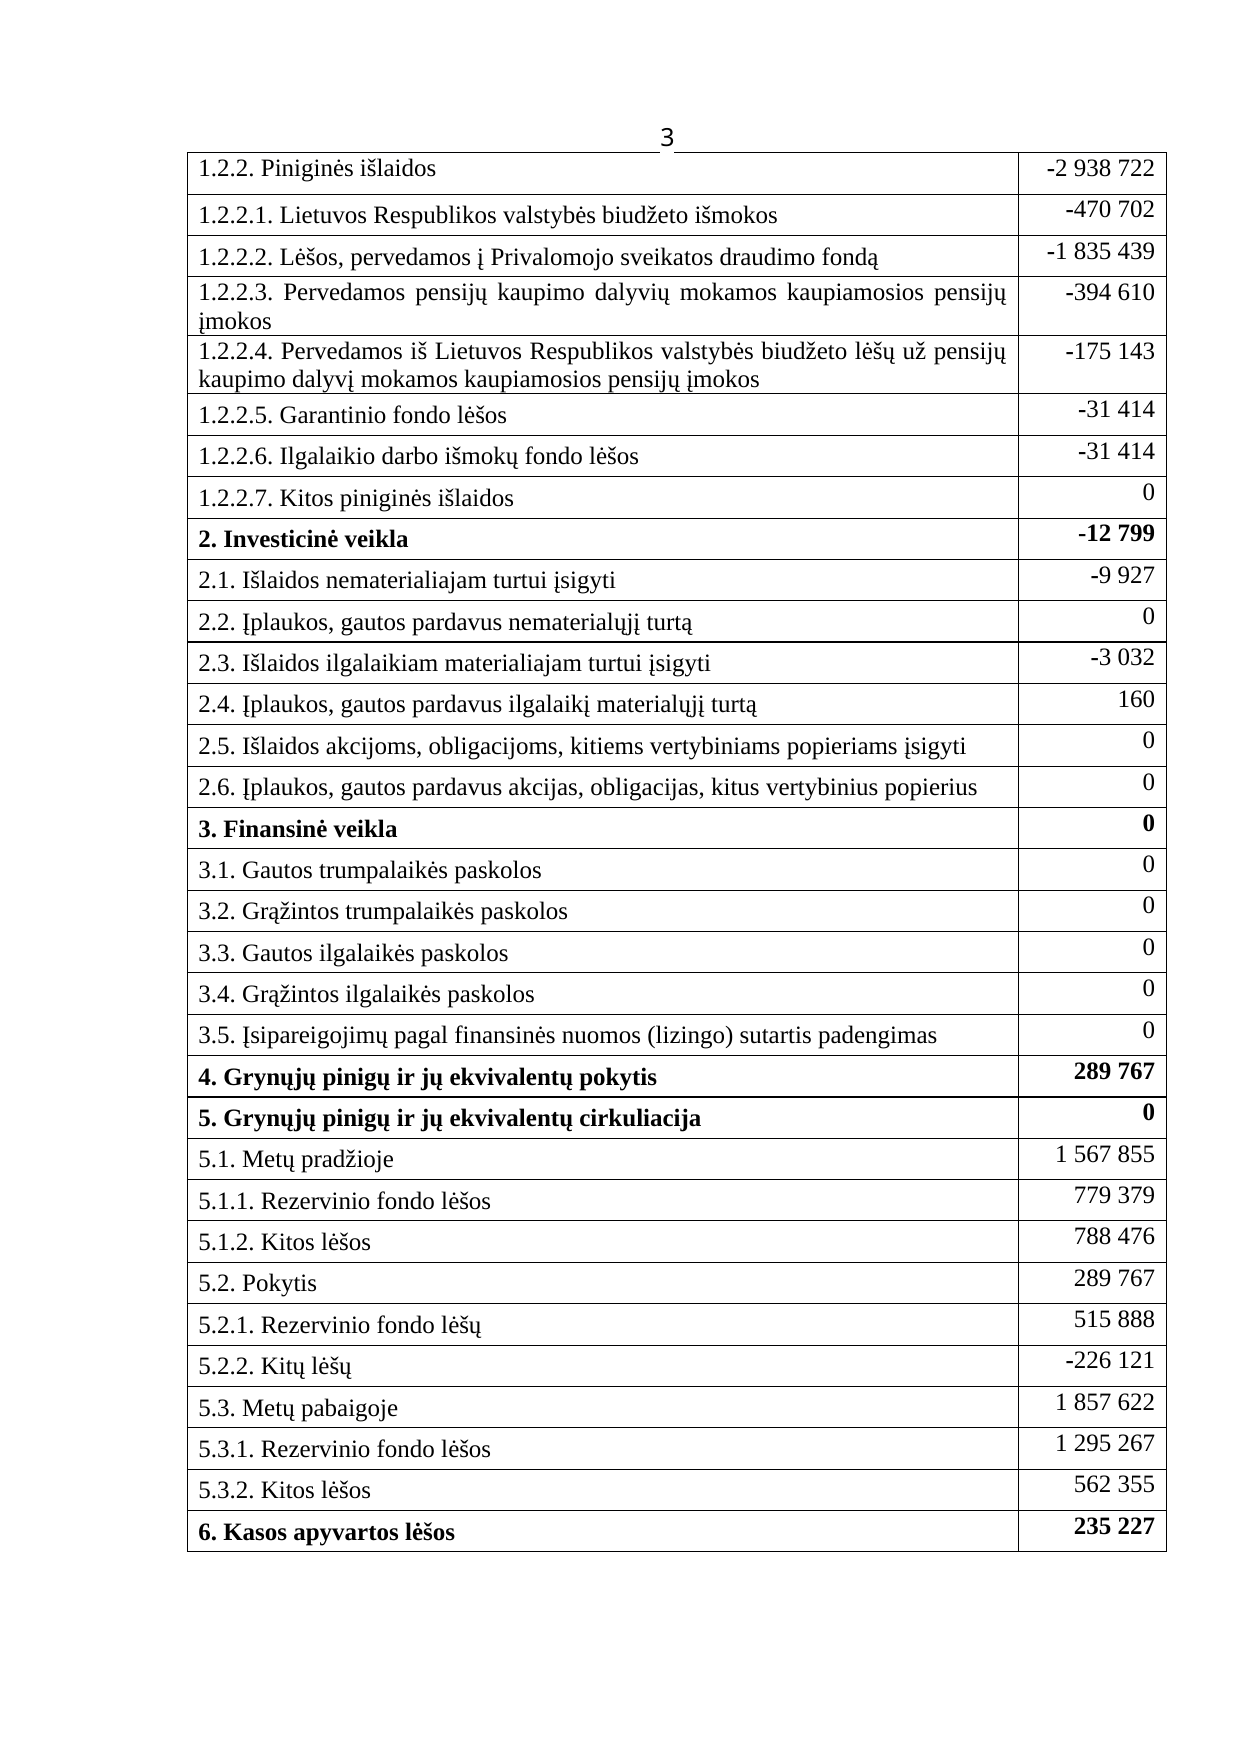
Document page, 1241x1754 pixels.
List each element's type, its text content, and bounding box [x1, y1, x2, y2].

table_cell 1.2.2.2. Lėšos, pervedamos į Privalomojo sveikatos draudimo fondą [188, 236, 1018, 276]
table_cell 1.2.2. Piniginės išlaidos [188, 153, 1018, 193]
table_cell 4. Grynųjų pinigų ir jų ekvivalentų pokytis [188, 1056, 1018, 1096]
table_cell 2.3. Išlaidos ilgalaikiam materialiajam turtui įsigyti [188, 643, 1018, 683]
table_cell 0 [1019, 808, 1166, 848]
table_cell ‑2 938 722 [1019, 153, 1166, 193]
table_cell 0 [1019, 973, 1166, 1014]
table_cell 0 [1019, 725, 1166, 766]
table_cell 2. Investicinė veikla [188, 519, 1018, 559]
table_cell 5.2.1. Rezervinio fondo lėšų [188, 1304, 1018, 1344]
table_cell 5.2.2. Kitų lėšų [188, 1346, 1018, 1386]
table_cell ‑12 799 [1019, 519, 1166, 559]
table_cell 5.3.2. Kitos lėšos [188, 1470, 1018, 1510]
table_cell 289 767 [1019, 1056, 1166, 1096]
table_cell 5.2. Pokytis [188, 1263, 1018, 1303]
table_cell 2.1. Išlaidos nematerialiajam turtui įsigyti [188, 560, 1018, 600]
table_cell 562 355 [1019, 1470, 1166, 1510]
table_cell 3.1. Gautos trumpalaikės paskolos [188, 849, 1018, 889]
table_cell 1.2.2.7. Kitos piniginės išlaidos [188, 477, 1018, 517]
table_cell 1 567 855 [1019, 1139, 1166, 1179]
table_cell 6. Kasos apyvartos lėšos [188, 1511, 1018, 1551]
table_cell ‑175 143 [1019, 336, 1166, 393]
table_cell 0 [1019, 601, 1166, 641]
table_cell ‑470 702 [1019, 195, 1166, 235]
table_cell 779 379 [1019, 1180, 1166, 1220]
table_cell 2.2. Įplaukos, gautos pardavus nematerialųjį turtą [188, 601, 1018, 641]
table_cell 1.2.2.5. Garantinio fondo lėšos [188, 394, 1018, 435]
table_cell 2.5. Išlaidos akcijoms, obligacijoms, kitiems vertybiniams popieriams įsigyti [188, 725, 1018, 766]
table_cell 0 [1019, 767, 1166, 807]
table_cell 289 767 [1019, 1263, 1166, 1303]
table_cell 5.1. Metų pradžioje [188, 1139, 1018, 1179]
table_cell ‑31 414 [1019, 436, 1166, 476]
table_cell 3.5. Įsipareigojimų pagal finansinės nuomos (lizingo) sutartis padengimas [188, 1015, 1018, 1055]
table_cell 5.3.1. Rezervinio fondo lėšos [188, 1428, 1018, 1468]
table_cell 515 888 [1019, 1304, 1166, 1344]
table_cell 3.2. Grąžintos trumpalaikės paskolos [188, 891, 1018, 931]
table_cell 0 [1019, 477, 1166, 517]
table_cell ‑9 927 [1019, 560, 1166, 600]
table_cell 1 295 267 [1019, 1428, 1166, 1468]
table_cell 5.1.2. Kitos lėšos [188, 1221, 1018, 1262]
table_cell 5.1.1. Rezervinio fondo lėšos [188, 1180, 1018, 1220]
table_cell 1.2.2.6. Ilgalaikio darbo išmokų fondo lėšos [188, 436, 1018, 476]
table_cell 1.2.2.4. Pervedamos iš Lietuvos Respublikos valstybės biudžeto lėšų už pensijų kaupimo dalyvį mokamos kaupiamosios pensijų įmokos [188, 336, 1018, 393]
table_cell 2.4. Įplaukos, gautos pardavus ilgalaikį materialųjį turtą [188, 684, 1018, 724]
table_cell 0 [1019, 849, 1166, 889]
table_cell 235 227 [1019, 1511, 1166, 1551]
table_cell 3.4. Grąžintos ilgalaikės paskolos [188, 973, 1018, 1014]
table_cell 1.2.2.1. Lietuvos Respublikos valstybės biudžeto išmokos [188, 195, 1018, 235]
table_cell 5.3. Metų pabaigoje [188, 1387, 1018, 1427]
table_cell 5. Grynųjų pinigų ir jų ekvivalentų cirkuliacija [188, 1098, 1018, 1138]
table_cell ‑31 414 [1019, 394, 1166, 435]
table_cell 0 [1019, 932, 1166, 972]
table_cell 0 [1019, 1015, 1166, 1055]
table_cell 0 [1019, 891, 1166, 931]
table_cell 0 [1019, 1098, 1166, 1138]
table_cell 3.3. Gautos ilgalaikės paskolos [188, 932, 1018, 972]
table_cell 2.6. Įplaukos, gautos pardavus akcijas, obligacijas, kitus vertybinius popierius [188, 767, 1018, 807]
table_cell 160 [1019, 684, 1166, 724]
table_cell 788 476 [1019, 1221, 1166, 1262]
table_cell 3. Finansinė veikla [188, 808, 1018, 848]
table_cell 1.2.2.3. Pervedamos pensijų kaupimo dalyvių mokamos kaupiamosios pensijų įmokos [188, 277, 1018, 335]
table_cell ‑394 610 [1019, 277, 1166, 335]
table_cell ‑226 121 [1019, 1346, 1166, 1386]
table_cell ‑1 835 439 [1019, 236, 1166, 276]
table_cell 1 857 622 [1019, 1387, 1166, 1427]
table_cell ‑3 032 [1019, 643, 1166, 683]
